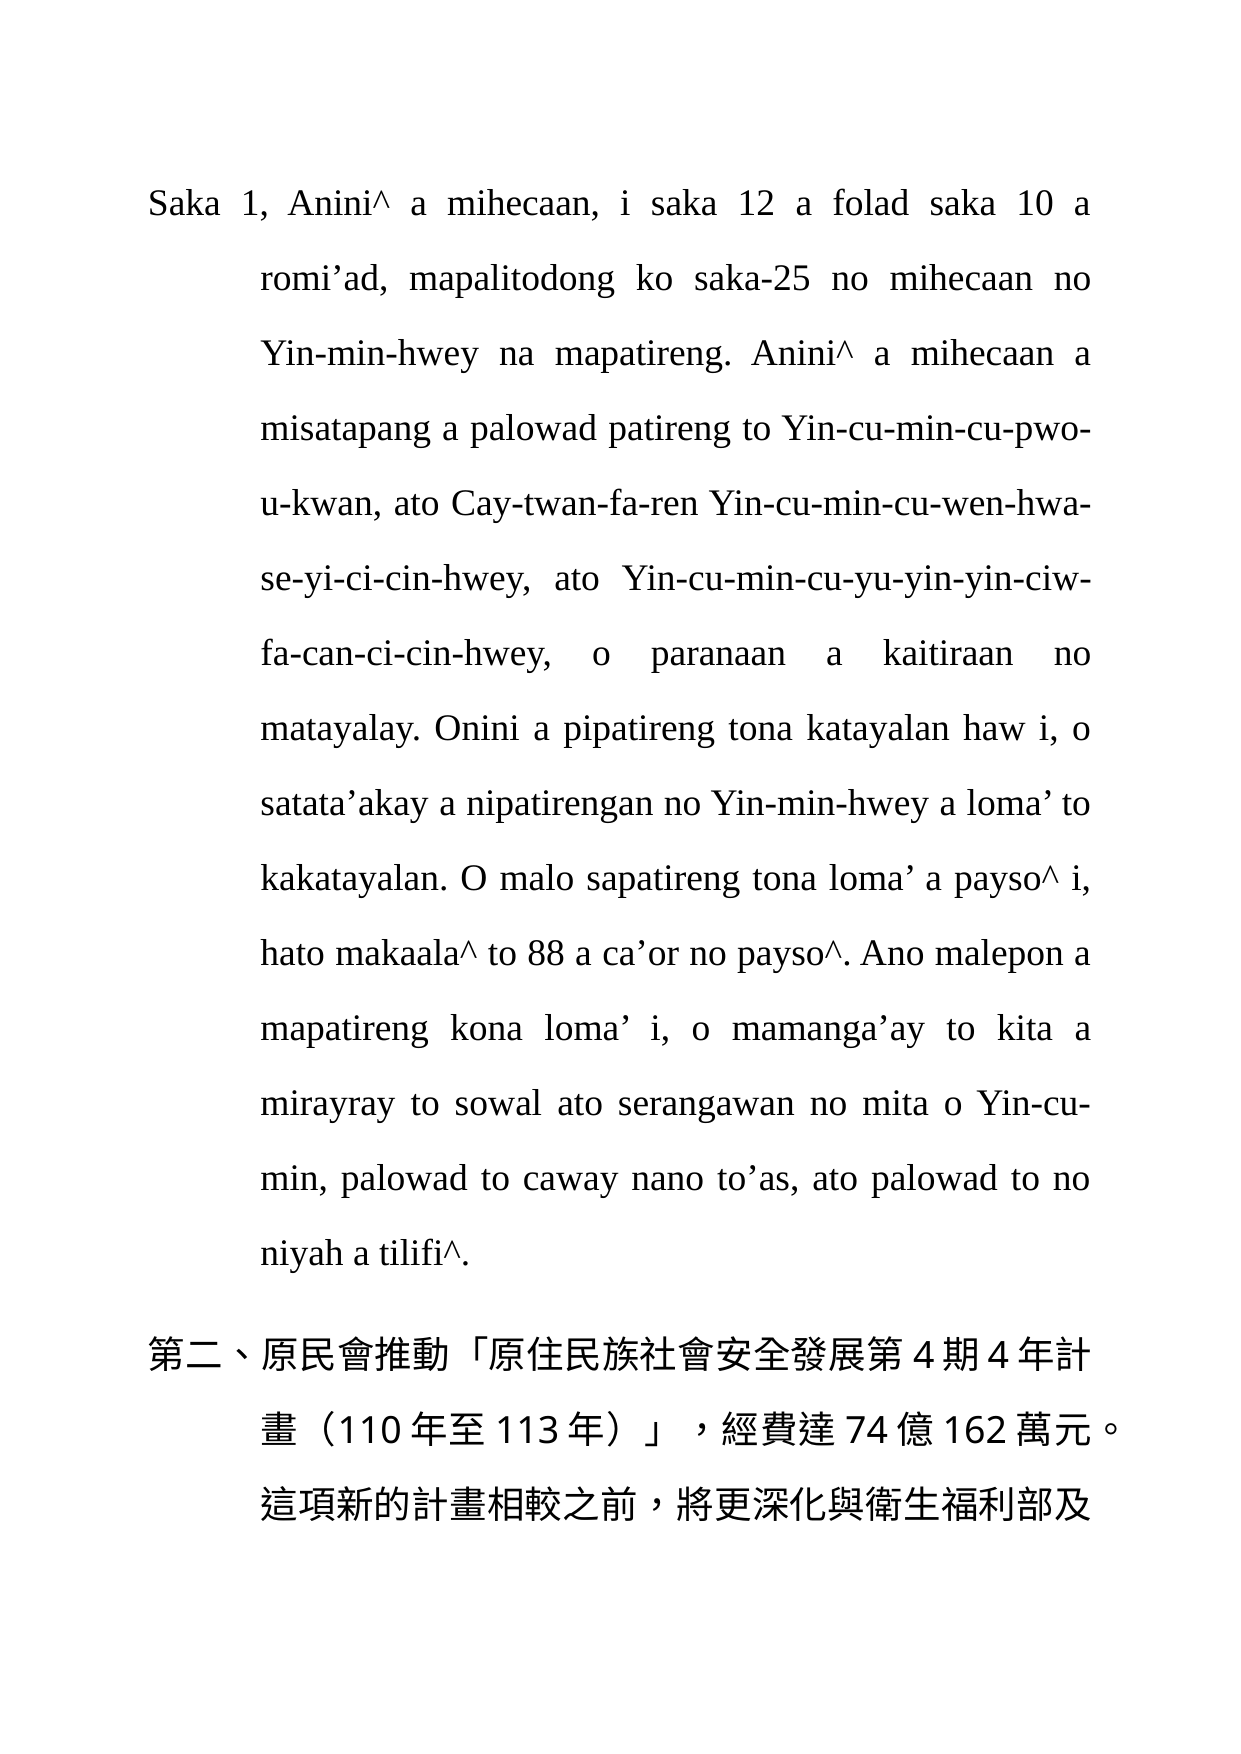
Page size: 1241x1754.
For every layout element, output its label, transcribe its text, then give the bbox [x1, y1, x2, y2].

text 第二、原民會推動「原住民族社會安全發展第4期4年計畫（110年至113年）」，經費達74億162萬元。這項新的計畫相較之前，將更深化與衛生福利部及勞動部的溝通合作，在現有資源的基礎下，強化社會福利、衛生保健及促進就業支持網絡的廣度。 [148, 1314, 1092, 1539]
text Saka 1, Anini^ a mihecaan, i saka 12 a folad saka 10 a romi’ad, mapalitodong ko saka-25 no mihecaan no Yin-min-hwey na mapatireng. Anini^ a mihecaan a misatapang a palowad patireng to Yin-cu-min-cu-pwo-u-kwan, ato Cay-twan-fa-ren Yin-cu-min-cu-wen-hwa-se-yi-ci-cin-hwey, ato Yin-cu-min-cu-yu-yin-yin-ciw-fa-can-ci-cin-hwey, o paranaan a kaitiraan no matayalay. Onini a pipatireng tona katayalan haw i, o satata’akay a nipatirengan no Yin-min-hwey a loma’ to kakatayalan. O malo sapatireng tona loma’ a payso^ i, hato makaala^ to 88 a ca’or no payso^. Ano malepon a mapatireng kona loma’ i, o mamanga’ay to kita a mirayray to sowal ato serangawan no mita o Yin-cu-min, palowad to caway nano to’as, ato palowad to no niyah a tilifi^. [148, 164, 1092, 1289]
